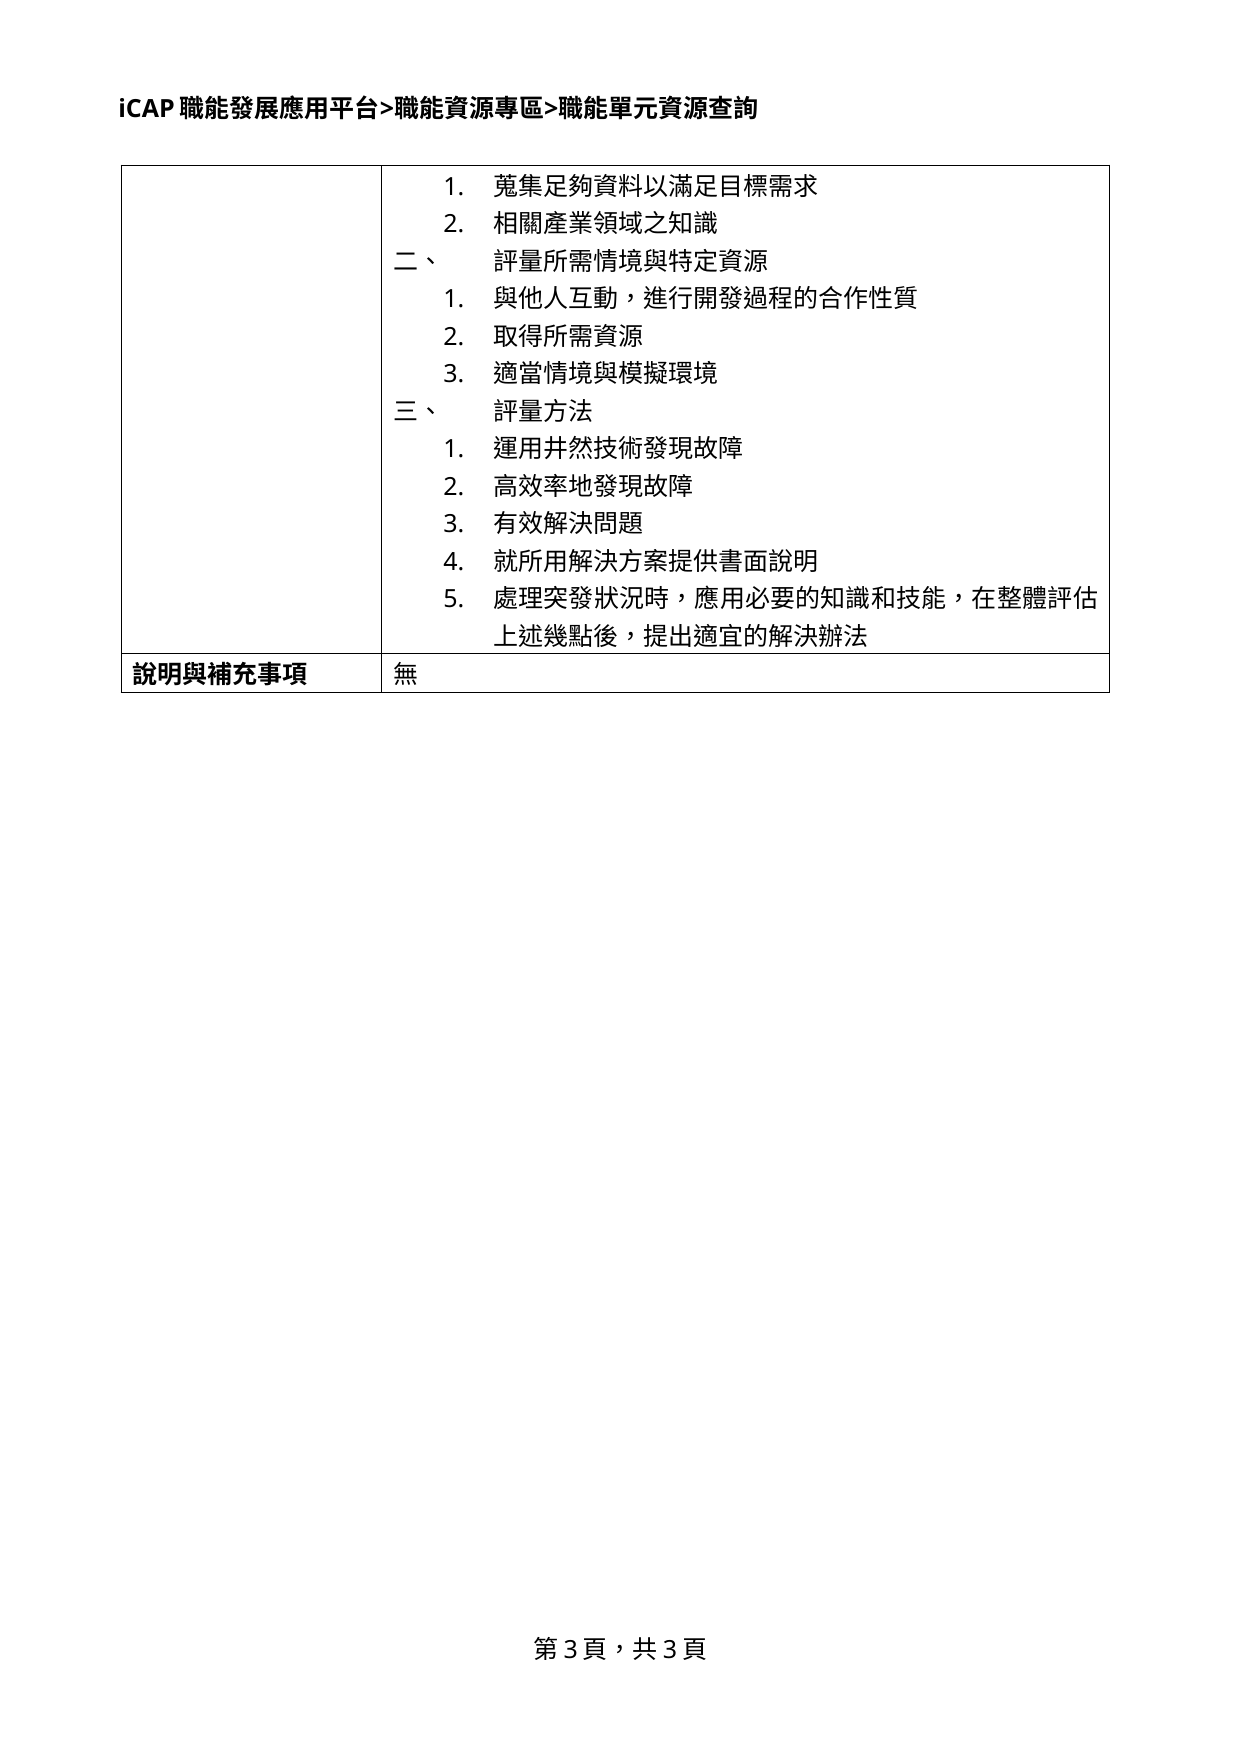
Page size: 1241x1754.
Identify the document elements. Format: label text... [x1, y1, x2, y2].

table_cell 評量之關鍵面向/能力證明之證據 蒐集足夠資料以滿足目標需求 相關產業領域之知識 評量所需情境與特定資源 與他人互動，進行開發過程的合作性質 取得所需資源 適當情境與模擬環境 評量方法 運用井然技術發現故障 高效率地發現故障 有效解決問題 就所用解決方案提供書面說明 處理突發狀況時，應用必要的知識和技能，在整體評估上述幾點後，提出適宜的解決辦法 [382, 166, 1109, 653]
table_cell 說明與補充事項 [122, 654, 381, 692]
table_cell 無 [382, 654, 1109, 692]
table_cell [122, 166, 381, 653]
